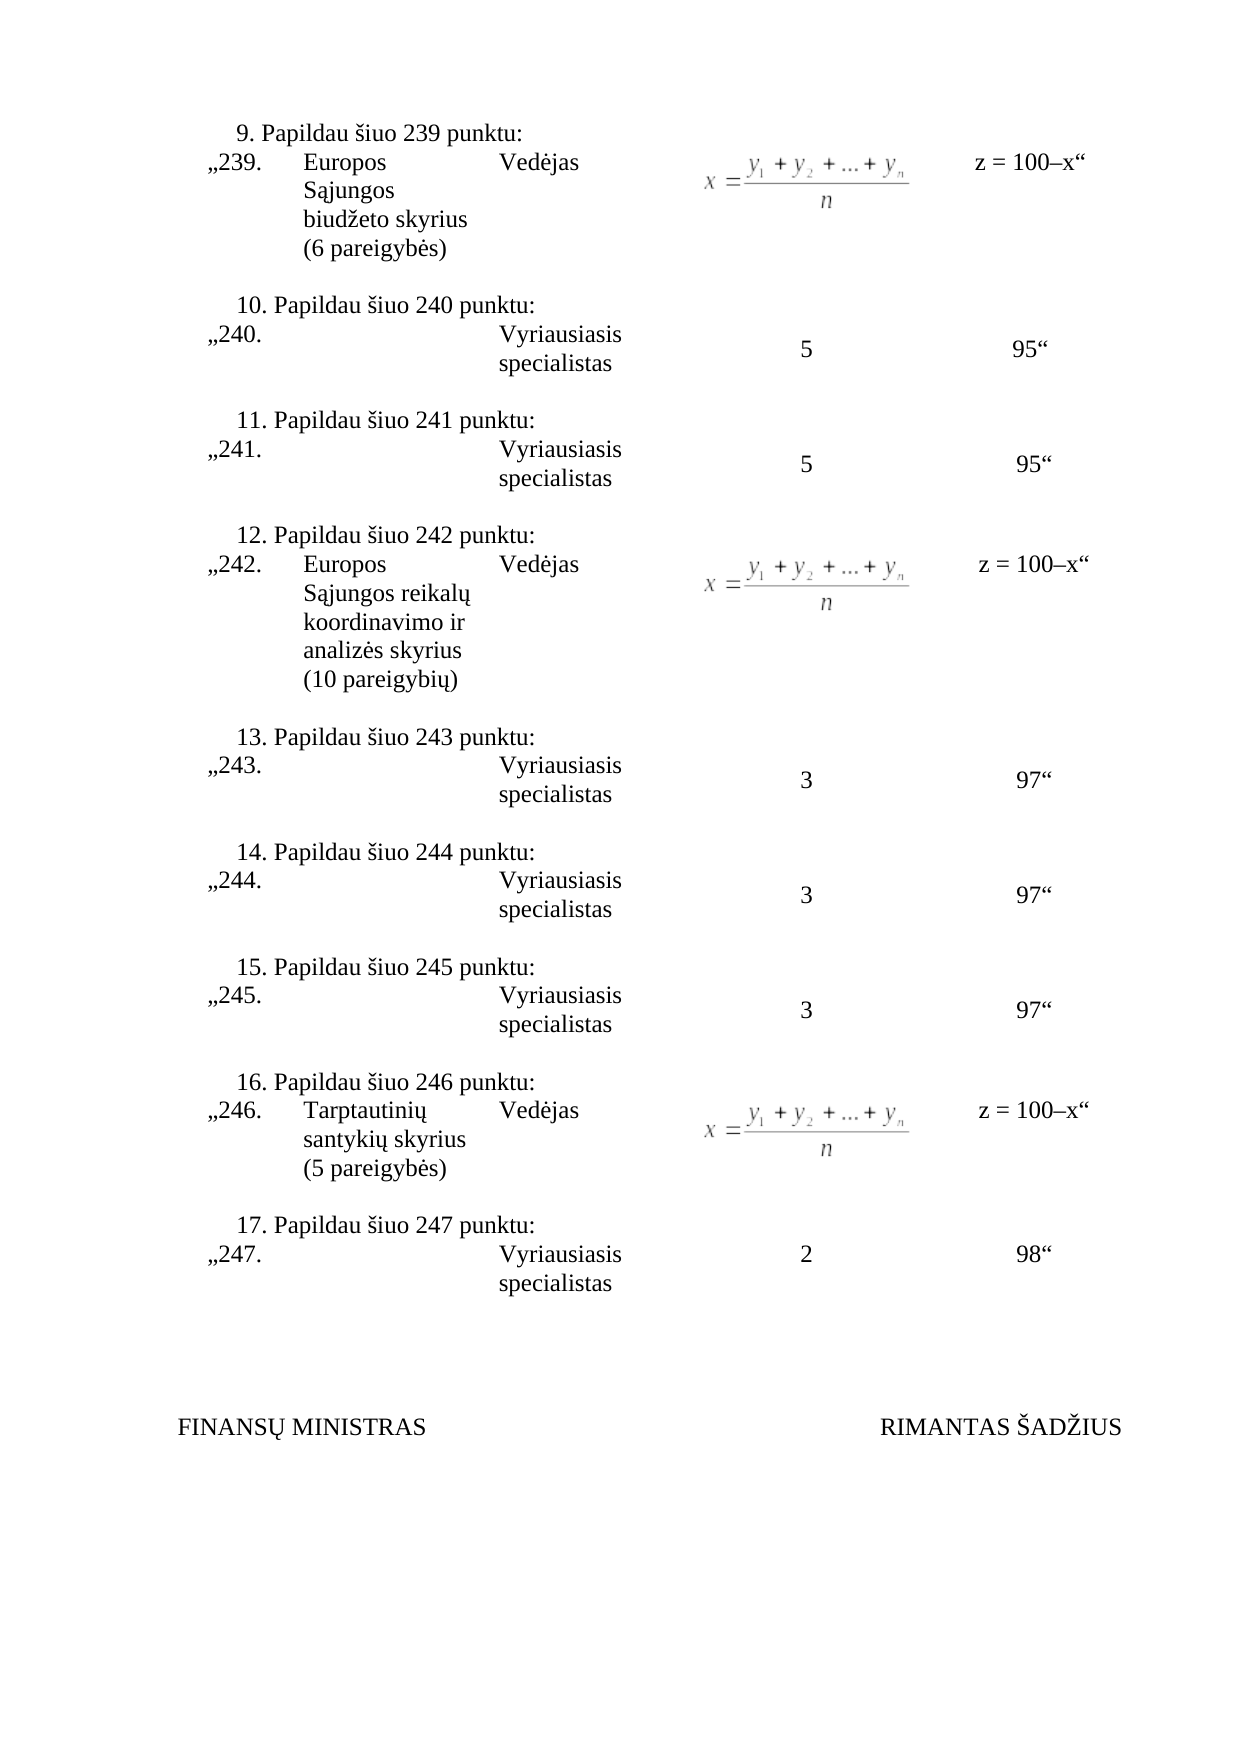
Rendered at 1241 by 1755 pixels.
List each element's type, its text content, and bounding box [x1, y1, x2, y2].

table_header [292, 434, 487, 492]
table_header x=(y1+y2+...+yn)/n [664, 1096, 948, 1182]
table_header Vyriausiasis specialistas [487, 981, 664, 1038]
text 16. Papildau šiuo 246 punktu: [177, 1067, 1122, 1096]
table_header z = 100–x“ [949, 1096, 1119, 1182]
table_header x=(y1+y2+...+yn)/n [664, 147, 948, 262]
table_header 97“ [949, 981, 1119, 1038]
table_header [292, 319, 487, 377]
table_header Europos Sąjungos reikalų koordinavimo ir analizės skyrius (10 pareigybių) [292, 549, 487, 693]
text 17. Papildau šiuo 247 punktu: [177, 1211, 1122, 1239]
table_header 97“ [949, 866, 1119, 923]
table_header Vyriausiasis specialistas [487, 866, 664, 923]
table_header Tarptautinių santykių skyrius (5 pareigybės) [292, 1096, 487, 1182]
text 11. Papildau šiuo 241 punktu: [177, 406, 1122, 434]
table_header Vyriausiasis specialistas [487, 1239, 664, 1297]
table_header 95“ [949, 434, 1119, 492]
table_header 2 [664, 1239, 948, 1297]
table_header 3 [664, 866, 948, 923]
text 13. Papildau šiuo 243 punktu: [177, 722, 1122, 751]
text 10. Papildau šiuo 240 punktu: [177, 291, 1122, 319]
table_header [292, 1239, 487, 1297]
text 9. Papildau šiuo 239 punktu: [177, 118, 1122, 147]
table_header „246. [177, 1096, 292, 1182]
table_header „247. [177, 1239, 292, 1297]
table_header „243. [177, 751, 292, 808]
table_header 97“ [949, 751, 1119, 808]
text FINANSŲ MINISTRAS RIMANTAS ŠADŽIUS [177, 1412, 1122, 1441]
table_header „242. [177, 549, 292, 693]
table_header 5 [664, 434, 948, 492]
table_header „244. [177, 866, 292, 923]
table_header 5 [664, 319, 948, 377]
table_header 3 [664, 981, 948, 1038]
table_header „245. [177, 981, 292, 1038]
table_header 98“ [949, 1239, 1119, 1297]
table_header Vyriausiasis specialistas [487, 751, 664, 808]
table_header Vedėjas [487, 147, 664, 262]
text 12. Papildau šiuo 242 punktu: [177, 521, 1122, 549]
table_header x=(y1+y2+...+yn)/n [664, 549, 948, 693]
table_header z = 100–x“ [949, 549, 1119, 693]
table_header „239. [177, 147, 292, 262]
table_header [292, 981, 487, 1038]
table_header Vedėjas [487, 549, 664, 693]
table_header „240. [177, 319, 292, 377]
table_header [292, 866, 487, 923]
text 14. Papildau šiuo 244 punktu: [177, 837, 1122, 866]
table_header „241. [177, 434, 292, 492]
table_header Vyriausiasis specialistas [487, 434, 664, 492]
table_header Vyriausiasis specialistas [487, 319, 664, 377]
table_header [292, 751, 487, 808]
text 15. Papildau šiuo 245 punktu: [177, 952, 1122, 981]
table_header Vedėjas [487, 1096, 664, 1182]
table_header Europos Sąjungos biudžeto skyrius (6 pareigybės) [292, 147, 487, 262]
table_header 95“ [949, 319, 1112, 377]
table_header z = 100–x“ [949, 147, 1112, 262]
table_header 3 [664, 751, 948, 808]
